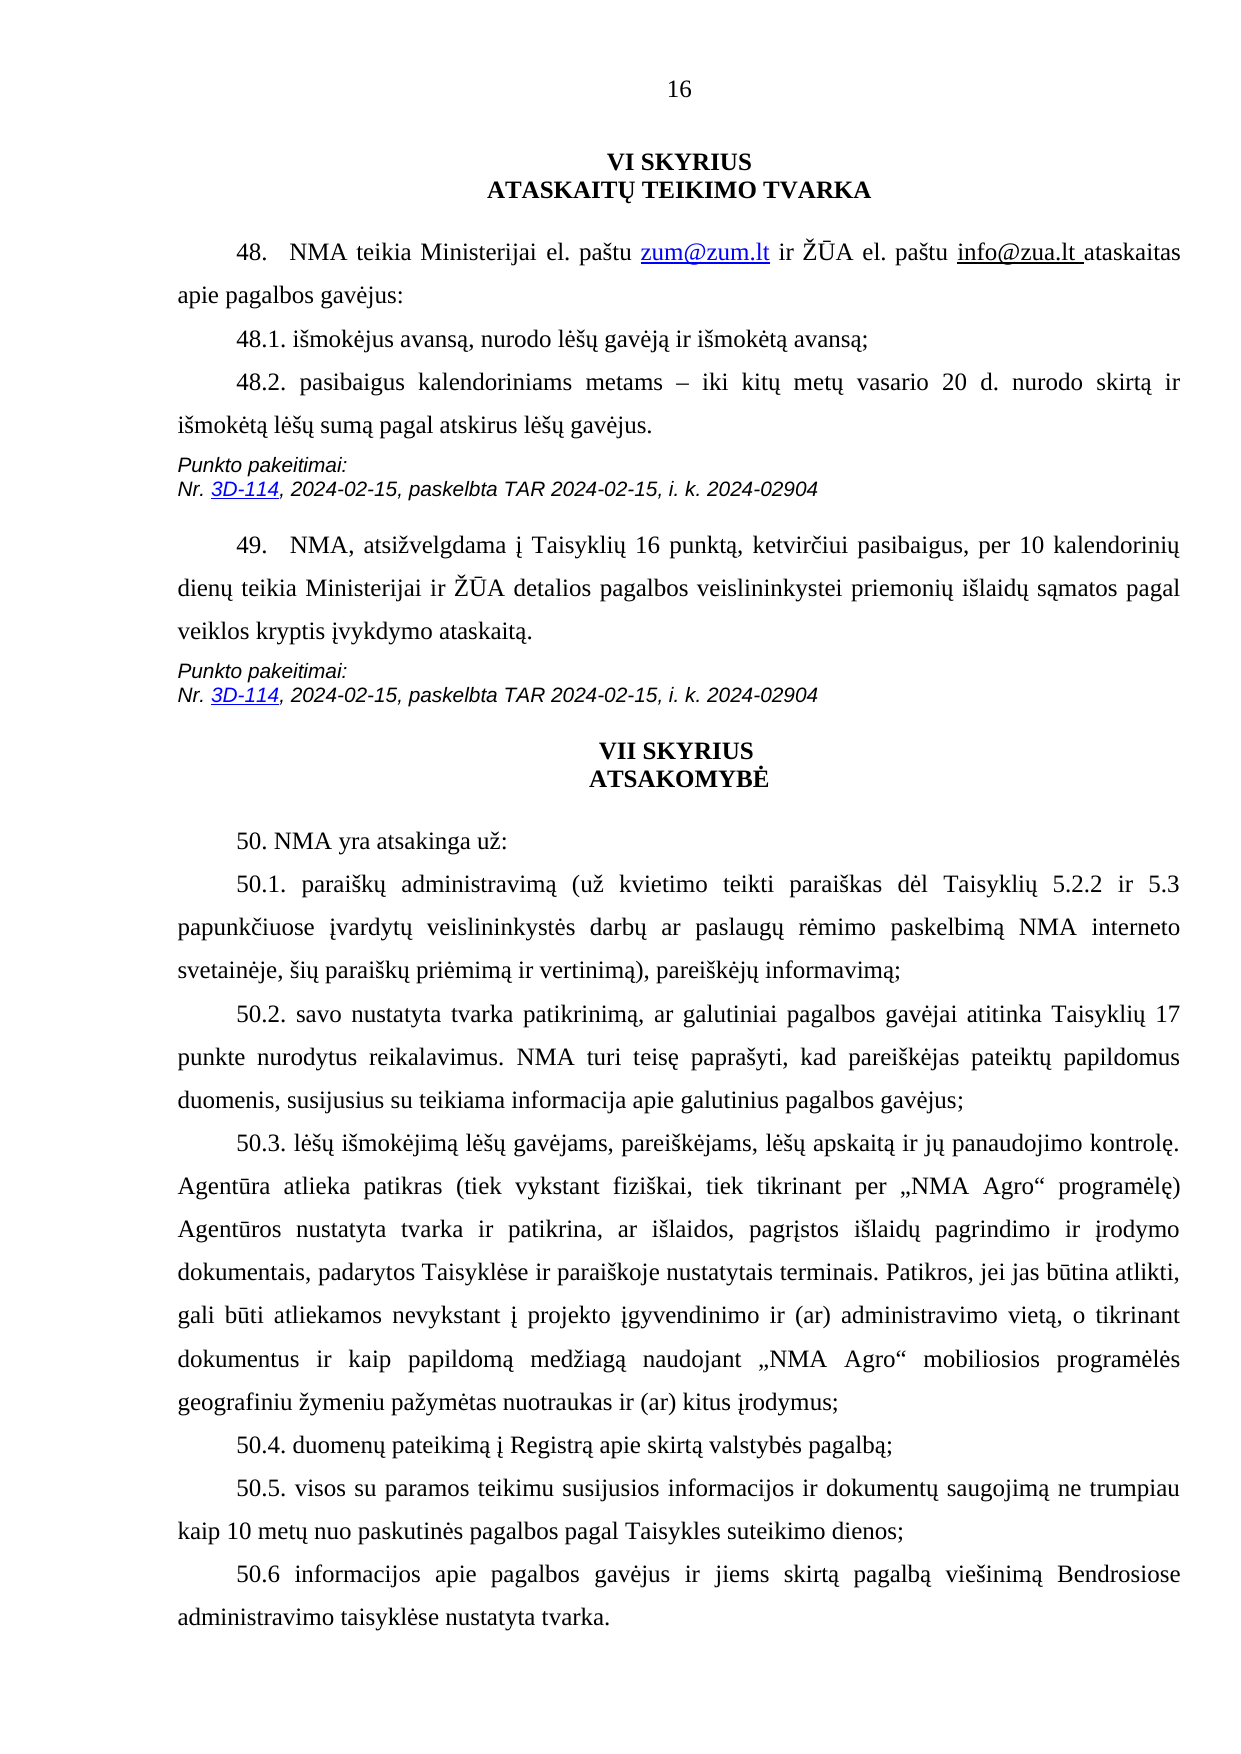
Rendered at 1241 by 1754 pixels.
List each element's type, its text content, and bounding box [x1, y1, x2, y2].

text VI SKYRIUS [177, 147, 1181, 176]
text ATSAKOMYBĖ [177, 764, 1181, 793]
text 50.6 informacijos apie pagalbos gavėjus ir jiems skirtą pagalbą viešinimą Bendrosiose administravimo taisyklėse nustatyta tvarka. [177, 1559, 1181, 1631]
text 50. NMA yra atsakinga už: [177, 826, 1181, 855]
text Nr. 3D-114, 2024-02-15, paskelbta TAR 2024-02-15, i. k. 2024-02904 [177, 683, 1181, 707]
text VII SKYRIUS [177, 736, 1181, 764]
text 48.2. pasibaigus kalendoriniams metams – iki kitų metų vasario 20 d. nurodo skirtą ir išmokėtą lėšų sumą pagal atskirus lėšų gavėjus. [177, 367, 1181, 439]
text 49. NMA, atsižvelgdama į Taisyklių 16 punktą, ketvirčiui pasibaigus, per 10 kalendorinių dienų teikia Ministerijai ir ŽŪA detalios pagalbos veislininkystei priemonių išlaidų sąmatos pagal veiklos kryptis įvykdymo ataskaitą. [177, 530, 1181, 645]
text 50.3. lėšų išmokėjimą lėšų gavėjams, pareiškėjams, lėšų apskaitą ir jų panaudojimo kontrolę. Agentūra atlieka patikras (tiek vykstant fiziškai, tiek tikrinant per „NMA Agro“ programėlę) Agentūros nustatyta tvarka ir patikrina, ar išlaidos, pagrįstos išlaidų pagrindimo ir įrodymo dokumentais, padarytos Taisyklėse ir paraiškoje nustatytais terminais. Patikros, jei jas būtina atlikti, gali būti atliekamos nevykstant į projekto įgyvendinimo ir (ar) administravimo vietą, o tikrinant dokumentus ir kaip papildomą medžiagą naudojant „NMA Agro“ mobiliosios programėlės geografiniu žymeniu pažymėtas nuotraukas ir (ar) kitus įrodymus; [177, 1128, 1181, 1416]
text 50.4. duomenų pateikimą į Registrą apie skirtą valstybės pagalbą; [177, 1430, 1181, 1459]
text 50.5. visos su paramos teikimu susijusios informacijos ir dokumentų saugojimą ne trumpiau kaip 10 metų nuo paskutinės pagalbos pagal Taisykles suteikimo dienos; [177, 1473, 1181, 1545]
text 50.1. paraiškų administravimą (už kvietimo teikti paraiškas dėl Taisyklių 5.2.2 ir 5.3 papunkčiuose įvardytų veislininkystės darbų ar paslaugų rėmimo paskelbimą NMA interneto svetainėje, šių paraiškų priėmimą ir vertinimą), pareiškėjų informavimą; [177, 869, 1181, 984]
text ATASKAITŲ TEIKIMO TVARKA [177, 176, 1181, 204]
text Punkto pakeitimai: [177, 453, 1181, 477]
text 48.1. išmokėjus avansą, nurodo lėšų gavėją ir išmokėtą avansą; [177, 324, 1181, 352]
text 48. NMA teikia Ministerijai el. paštu zum@zum.lt ir ŽŪA el. paštu info@zua.lt ataskaitas apie pagalbos gavėjus: [177, 237, 1181, 309]
text Nr. 3D-114, 2024-02-15, paskelbta TAR 2024-02-15, i. k. 2024-02904 [177, 477, 1181, 501]
text 50.2. savo nustatyta tvarka patikrinimą, ar galutiniai pagalbos gavėjai atitinka Taisyklių 17 punkte nurodytus reikalavimus. NMA turi teisę paprašyti, kad pareiškėjas pateiktų papildomus duomenis, susijusius su teikiama informacija apie galutinius pagalbos gavėjus; [177, 999, 1181, 1114]
text Punkto pakeitimai: [177, 659, 1181, 683]
